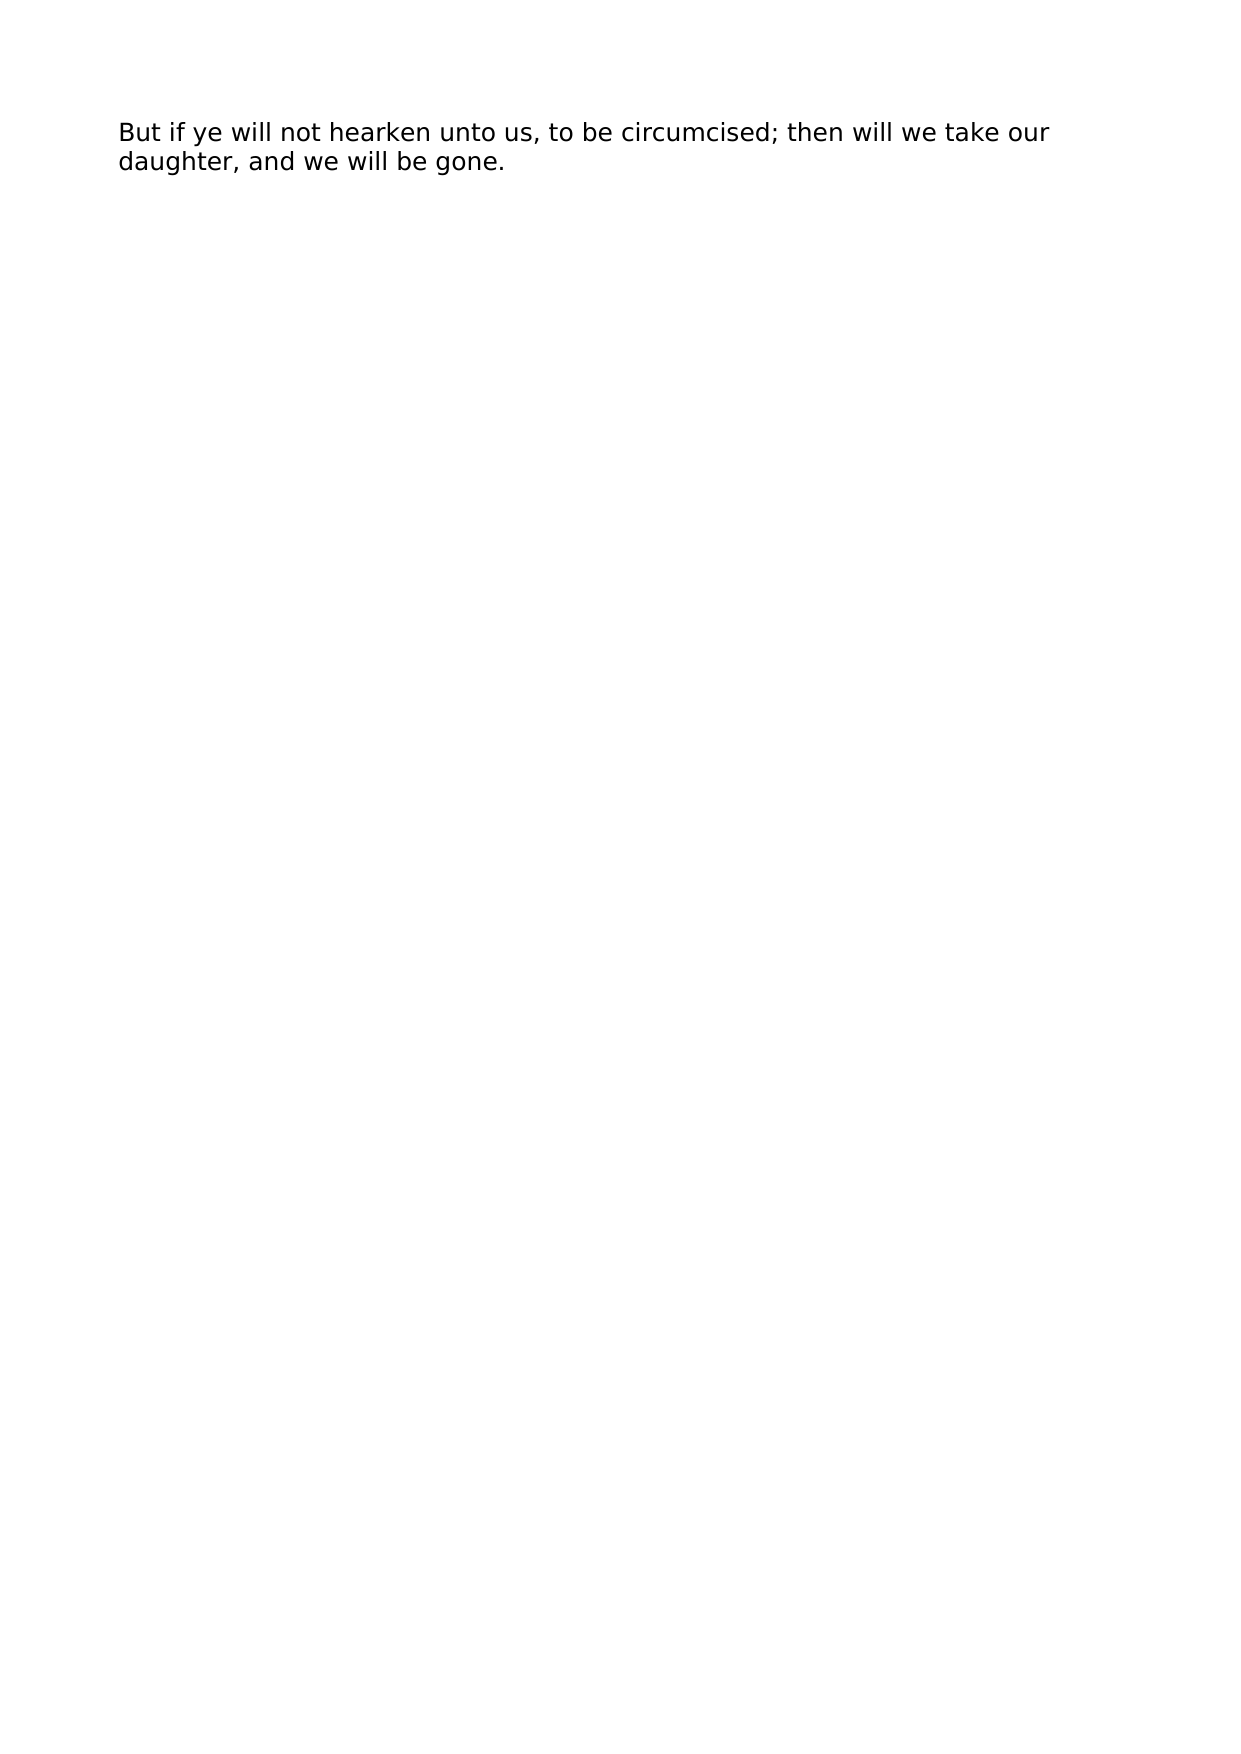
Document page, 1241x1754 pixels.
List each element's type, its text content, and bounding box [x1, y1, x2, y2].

text But if ye will not hearken unto us, to be circumcised; then will we take our daughter, and we will be gone. [118, 118, 1122, 176]
